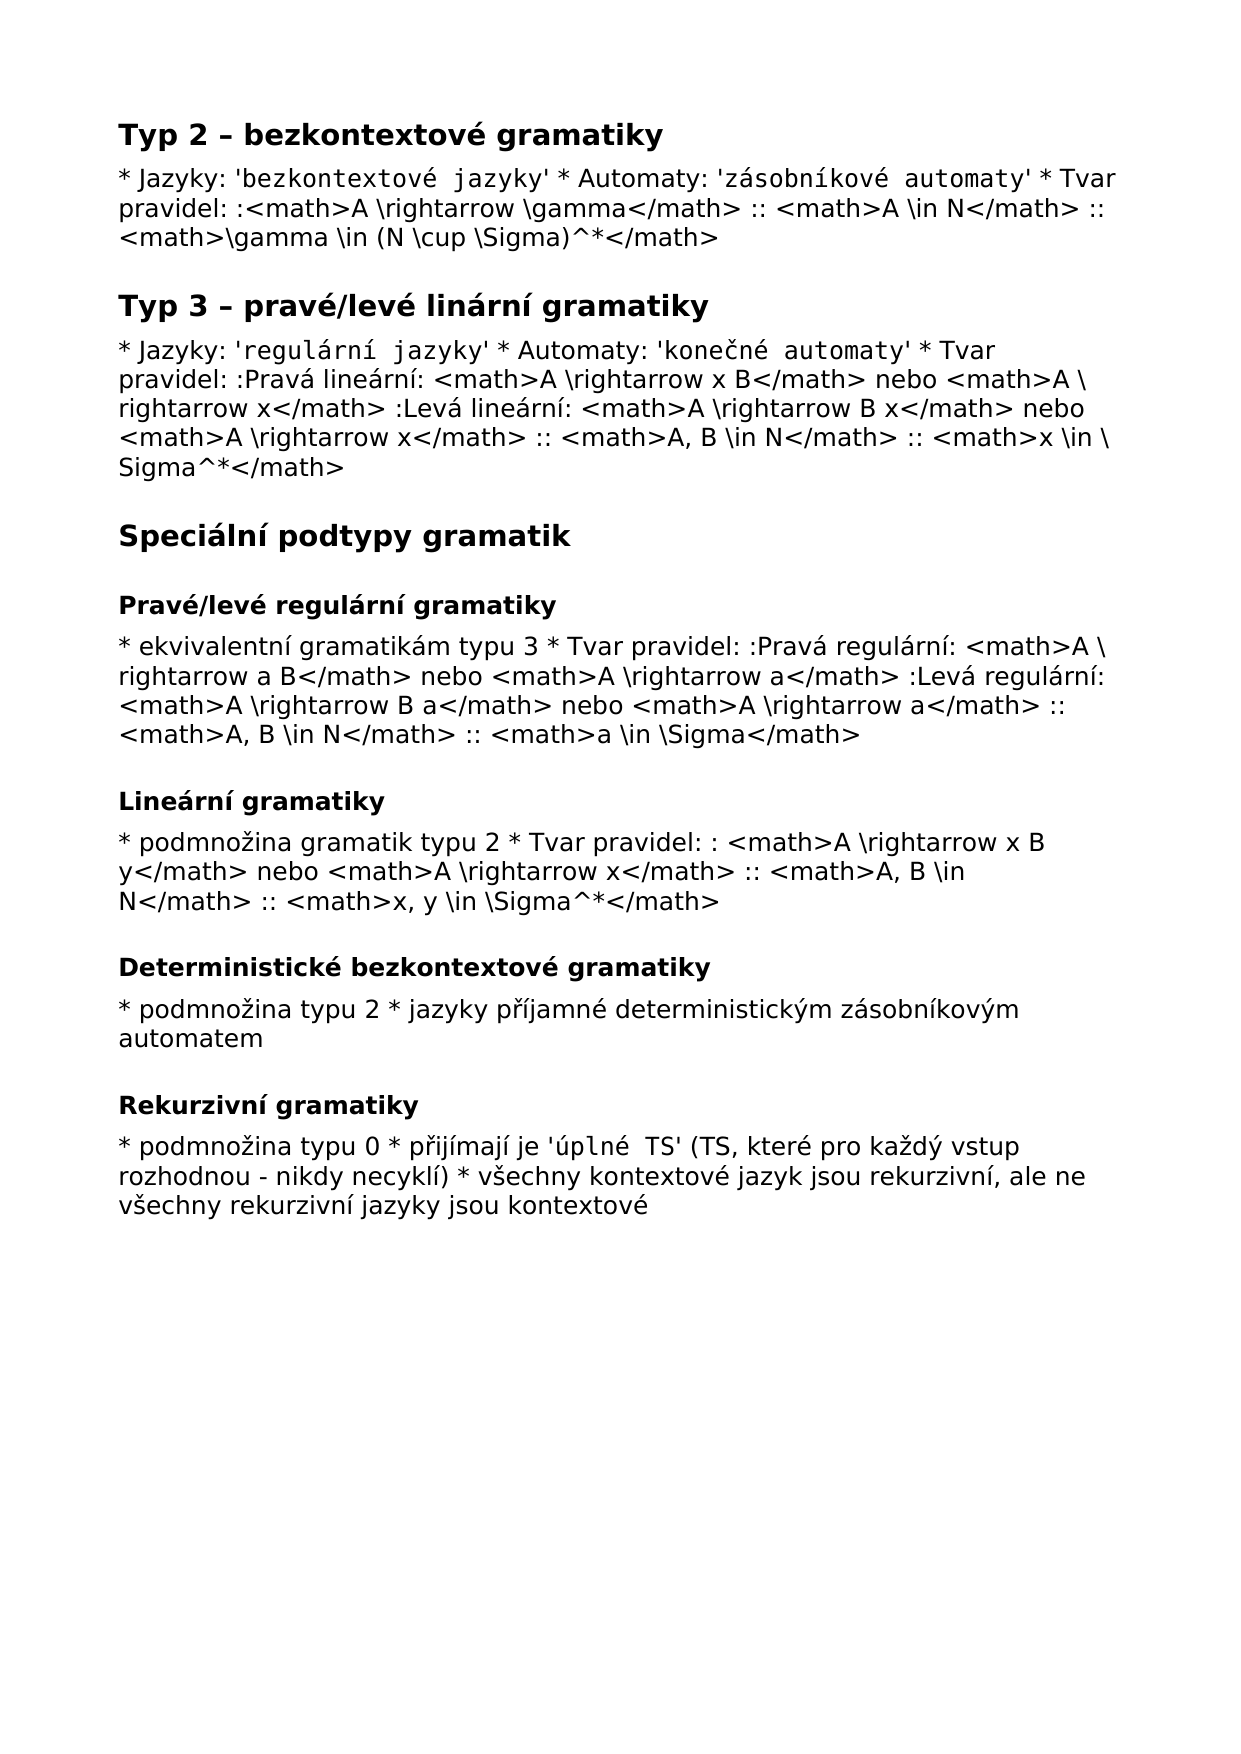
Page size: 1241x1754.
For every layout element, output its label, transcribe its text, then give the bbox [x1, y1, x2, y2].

text * podmnožina gramatik typu 2 * Tvar pravidel: : <math>A \rightarrow x B y</math> nebo <math>A \rightarrow x</math> :: <math>A, B \in N</math> :: <math>x, y \in \Sigma^*</math> [118, 828, 1122, 916]
text * podmnožina typu 0 * přijímají je 'úplné TS' (TS, které pro každý vstup rozhodnou - nikdy necyklí) * všechny kontextové jazyk jsou rekurzivní, ale ne všechny rekurzivní jazyky jsou kontextové [118, 1132, 1122, 1220]
text * ekvivalentní gramatikám typu 3 * Tvar pravidel: :Pravá regulární: <math>A \rightarrow a B</math> nebo <math>A \rightarrow a</math> :Levá regulární: <math>A \rightarrow B a</math> nebo <math>A \rightarrow a</math> :: <math>A, B \in N</math> :: <math>a \in \Sigma</math> [118, 632, 1122, 749]
text * Jazyky: 'bezkontextové jazyky' * Automaty: 'zásobníkové automaty' * Tvar pravidel: :<math>A \rightarrow \gamma</math> :: <math>A \in N</math> :: <math>\gamma \in (N \cup \Sigma)^*</math> [118, 164, 1122, 252]
text * podmnožina typu 2 * jazyky příjamné deterministickým zásobníkovým automatem [118, 995, 1122, 1053]
subtitle Pravé/levé regulární gramatiky [118, 591, 1122, 620]
subtitle Rekurzivní gramatiky [118, 1091, 1122, 1120]
subtitle Typ 3 – pravé/levé linární gramatiky [118, 289, 1122, 323]
text * Jazyky: 'regulární jazyky' * Automaty: 'konečné automaty' * Tvar pravidel: :Pravá lineární: <math>A \rightarrow x B</math> nebo <math>A \rightarrow x</math> :Levá lineární: <math>A \rightarrow B x</math> nebo <math>A \rightarrow x</math> :: <math>A, B \in N</math> :: <math>x \in \Sigma^*</math> [118, 336, 1122, 482]
subtitle Lineární gramatiky [118, 787, 1122, 816]
subtitle Deterministické bezkontextové gramatiky [118, 953, 1122, 982]
subtitle Typ 2 – bezkontextové gramatiky [118, 118, 1122, 152]
subtitle Speciální podtypy gramatik [118, 519, 1122, 553]
